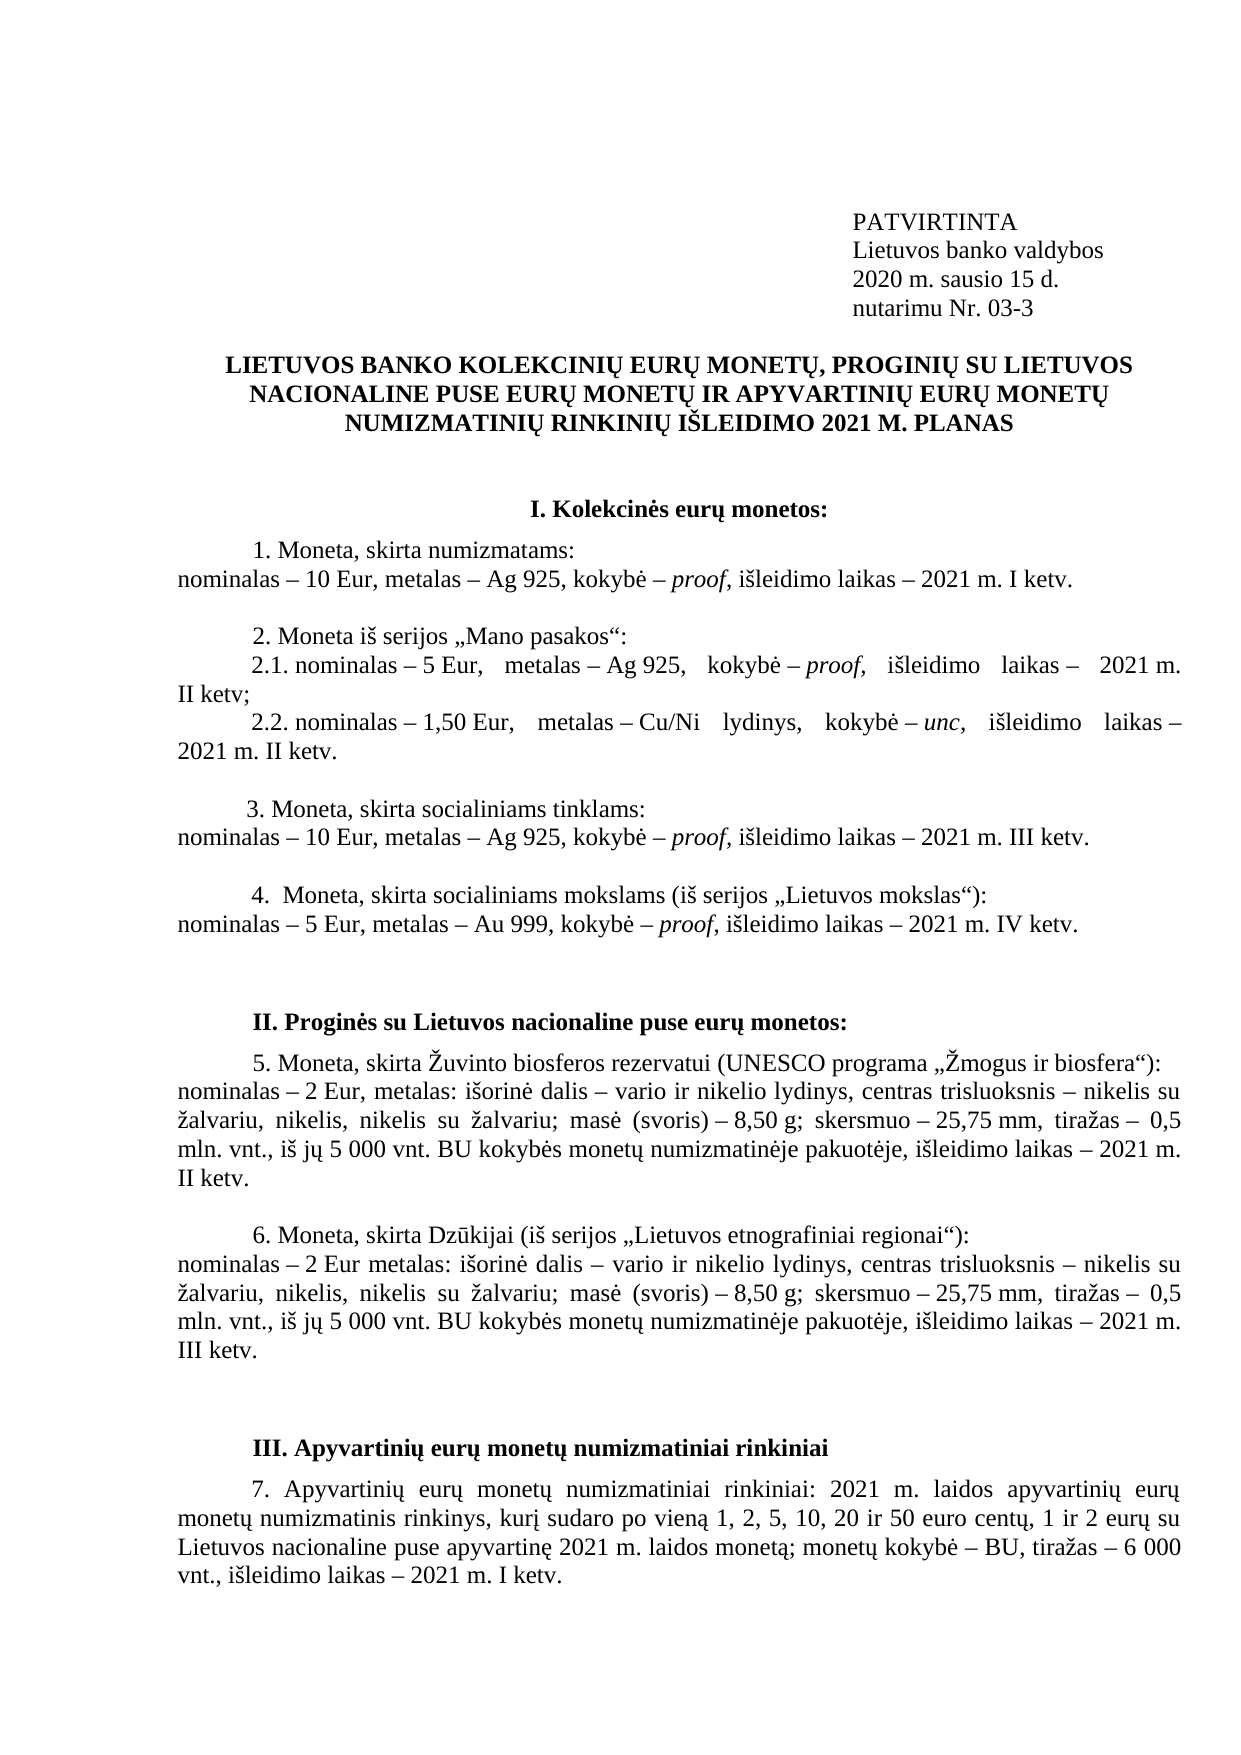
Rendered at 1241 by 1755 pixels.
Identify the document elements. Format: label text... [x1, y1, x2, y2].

text nominalas – 5 Eur, metalas – Au 999, kokybė – proof, išleidimo laikas – 2021 m. IV ketv. [177, 909, 1181, 937]
text 7. Apyvartinių eurų monetų numizmatiniai rinkiniai: 2021 m. laidos apyvartinių eurų monetų numizmatinis rinkinys, kurį sudaro po vieną 1, 2, 5, 10, 20 ir 50 euro centų, 1 ir 2 eurų su Lietuvos nacionaline puse apyvartinę 2021 m. laidos monetą; monetų kokybė – BU, tiražas – 6 000 vnt., išleidimo laikas – 2021 m. I ketv. [177, 1474, 1181, 1589]
text 1. Moneta, skirta numizmatams: [177, 535, 1181, 564]
text nominalas – 10 Eur, metalas – Ag 925, kokybė – proof, išleidimo laikas – 2021 m. I ketv. [177, 564, 1181, 592]
text III. Apyvartinių eurų monetų numizmatiniai rinkiniai [177, 1433, 1181, 1462]
text 2.2. nominalas – 1,50 Eur, metalas – Cu/Ni lydinys, kokybė – unc, išleidimo laikas – 2021 m. II ketv. [177, 707, 1181, 765]
text Lietuvos banko valdybos [177, 235, 1181, 264]
text 2020 m. sausio 15 d. [177, 264, 1181, 293]
text 2.1. nominalas – 5 Eur, metalas – Ag 925, kokybė – proof, išleidimo laikas – 2021 m. II ketv; [177, 650, 1181, 707]
text I. Kolekcinės eurų monetos: [177, 494, 1181, 523]
text 4. Moneta, skirta socialiniams mokslams (iš serijos „Lietuvos mokslas“): [177, 880, 1181, 909]
text LIETUVOS BANKO KOLEKCINIŲ EURŲ MONETŲ, PROGINIŲ SU LIETUVOS NACIONALINE PUSE EURŲ MONETŲ IR APYVARTINIŲ EURŲ MONETŲ NUMIZMATINIŲ RINKINIŲ IŠLEIDIMO 2021 M. PLANAS [162, 350, 1196, 437]
text PATVIRTINTA [177, 207, 1181, 235]
text nominalas – 10 Eur, metalas – Ag 925, kokybė – proof, išleidimo laikas – 2021 m. III ketv. [177, 822, 1181, 851]
text 3. Moneta, skirta socialiniams tinklams: [177, 794, 1181, 822]
text nutarimu Nr. 03-3 [177, 293, 1181, 322]
text 2. Moneta iš serijos „Mano pasakos“: [177, 621, 1181, 650]
text nominalas – 2 Eur, metalas: išorinė dalis – vario ir nikelio lydinys, centras trisluoksnis – nikelis su žalvariu, nikelis, nikelis su žalvariu; masė (svoris) – 8,50 g; skersmuo – 25,75 mm, tiražas – 0,5 mln. vnt., iš jų 5 000 vnt. BU kokybės monetų numizmatinėje pakuotėje, išleidimo laikas – 2021 m. II ketv. [177, 1076, 1181, 1191]
text 6. Moneta, skirta Dzūkijai (iš serijos „Lietuvos etnografiniai regionai“): [177, 1220, 1181, 1249]
text 5. Moneta, skirta Žuvinto biosferos rezervatui (UNESCO programa „Žmogus ir biosfera“): [177, 1048, 1181, 1076]
text II. Proginės su Lietuvos nacionaline puse eurų monetos: [177, 1007, 1181, 1036]
text nominalas – 2 Eur metalas: išorinė dalis – vario ir nikelio lydinys, centras trisluoksnis – nikelis su žalvariu, nikelis, nikelis su žalvariu; masė (svoris) – 8,50 g; skersmuo – 25,75 mm, tiražas – 0,5 mln. vnt., iš jų 5 000 vnt. BU kokybės monetų numizmatinėje pakuotėje, išleidimo laikas – 2021 m. III ketv. [177, 1249, 1181, 1364]
